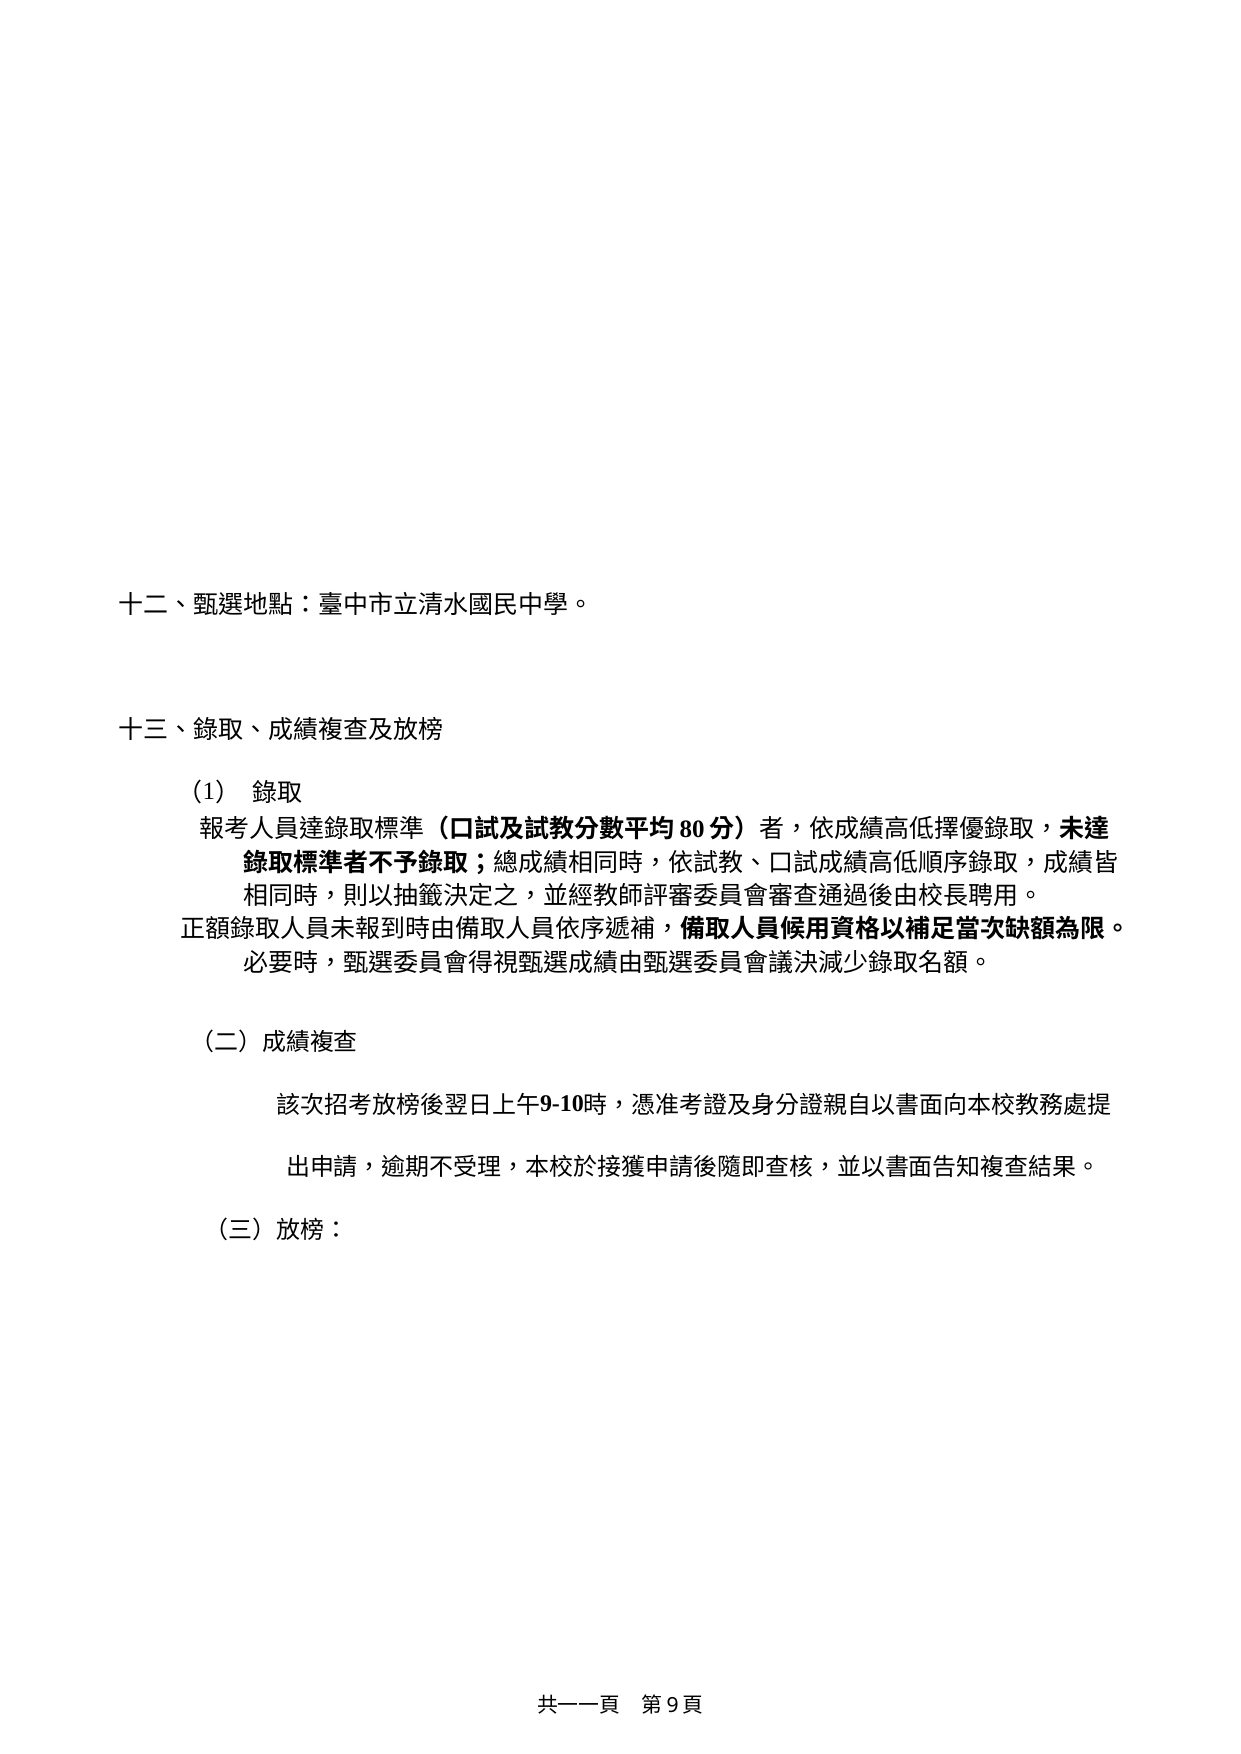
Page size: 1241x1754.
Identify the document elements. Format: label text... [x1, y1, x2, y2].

text 該次招考放榜後翌日上午9-10時，憑准考證及身分證親自以書面向本校教務處提出申請，逾期不受理，本校於接獲申請後隨即查核，並以書面告知複查結果。 [118, 1061, 1122, 1186]
list 錄取 [177, 749, 1122, 811]
text 十三、錄取、成績複查及放榜 [118, 686, 1122, 749]
text 正額錄取人員未報到時由備取人員依序遞補，備取人員候用資格以補足當次缺額為限。必要時，甄選委員會得視甄選成績由甄選委員會議決減少錄取名額。 [118, 911, 1122, 978]
text （二）成績複查 [118, 999, 1122, 1061]
text 報考人員達錄取標準（口試及試教分數平均80分）者，依成績高低擇優錄取，未達錄取標準者不予錄取；總成績相同時，依試教、口試成績高低順序錄取，成績皆相同時，則以抽籤決定之，並經教師評審委員會審查通過後由校長聘用。 [156, 811, 1122, 911]
text （三）放榜： [118, 1186, 1122, 1249]
text 十二、甄選地點：臺中市立清水國民中學。 [118, 561, 1122, 624]
